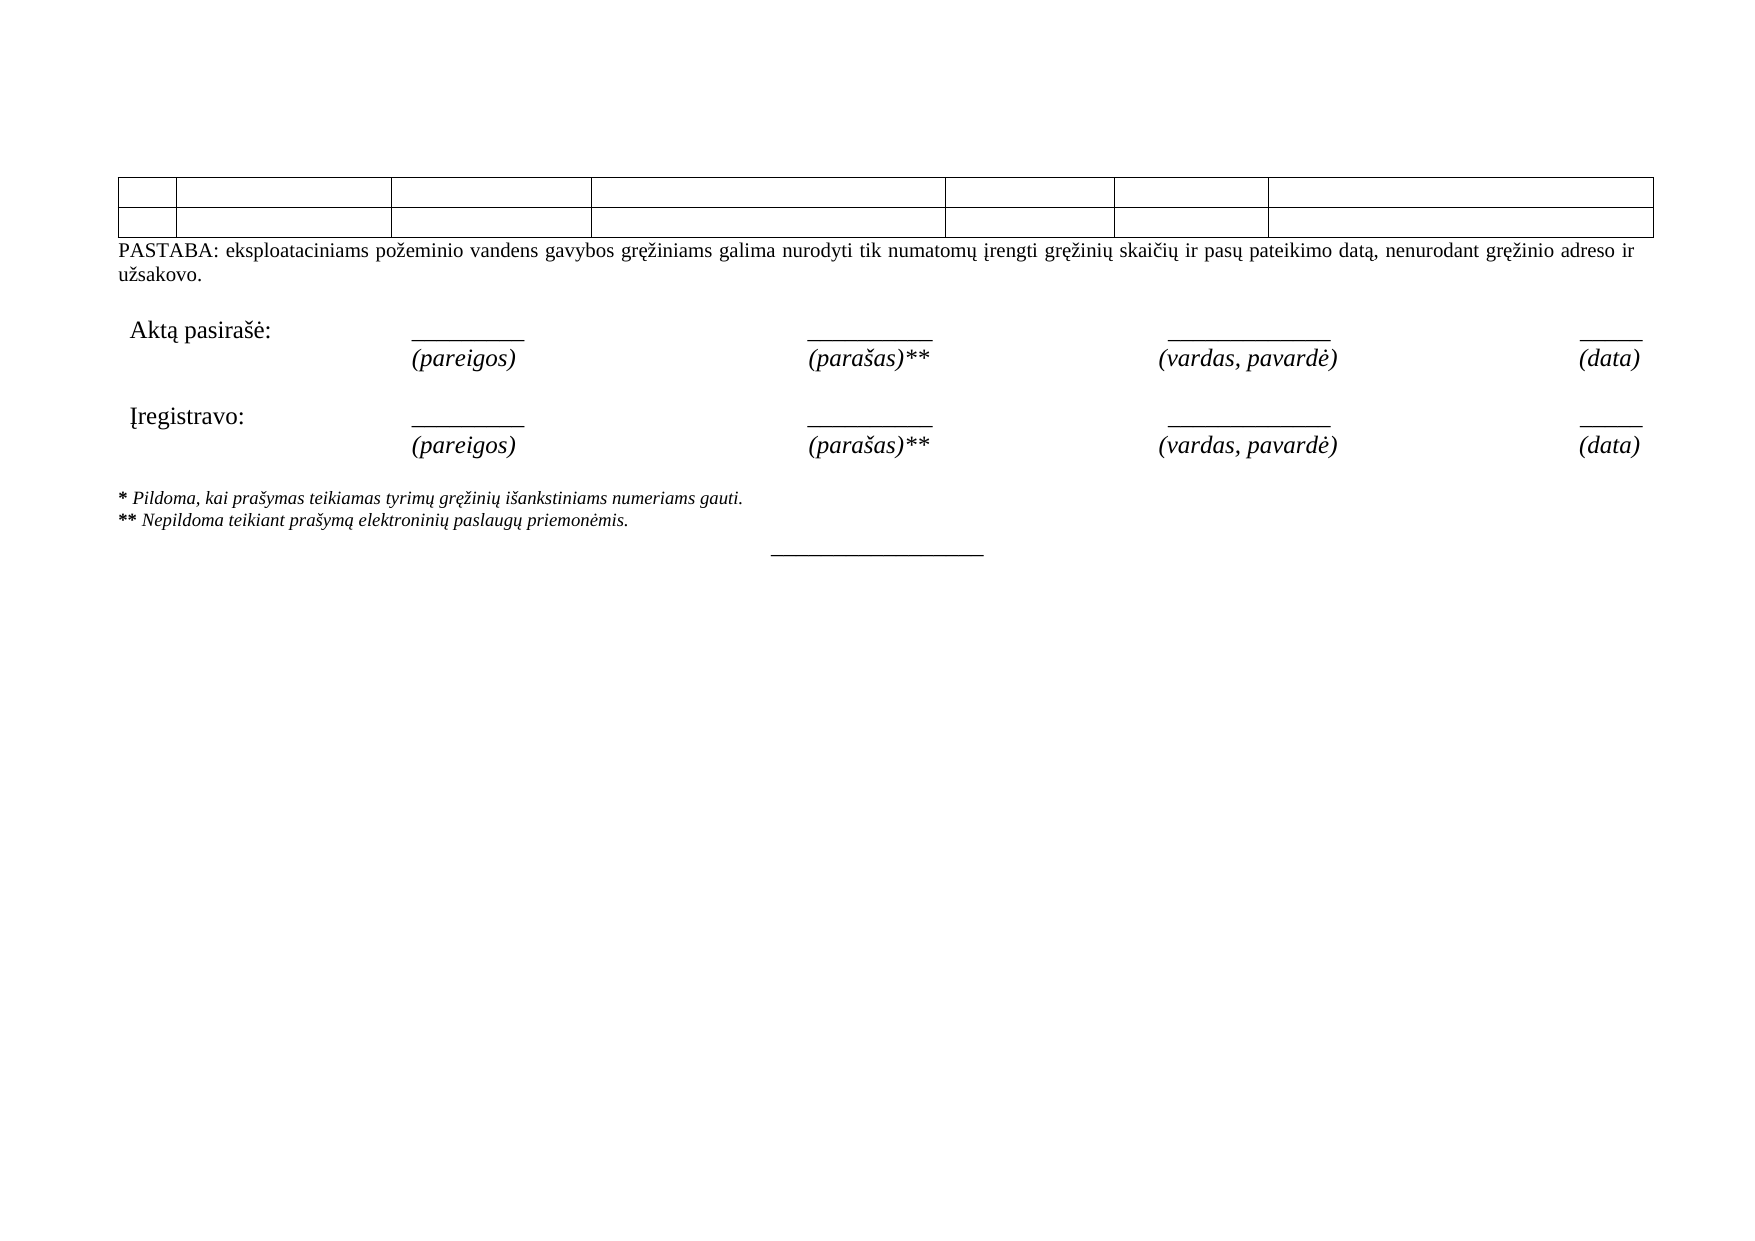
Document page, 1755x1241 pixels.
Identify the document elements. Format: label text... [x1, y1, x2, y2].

table_header _________ (pareigos) [400, 315, 758, 372]
table_cell [1115, 178, 1268, 207]
table_cell [1269, 208, 1653, 237]
table_header __________ (parašas)** [758, 315, 981, 372]
table_cell [1269, 178, 1653, 207]
table_cell [119, 208, 176, 237]
table_header _____________ (vardas, pavardė) [981, 401, 1517, 458]
table_header Aktą pasirašė: [118, 315, 400, 372]
table_header _____________ (vardas, pavardė) [981, 315, 1517, 372]
text _________________ [118, 530, 1636, 559]
text ** Nepildoma teikiant prašymą elektroninių paslaugų priemonėmis. [118, 509, 1647, 530]
table_header Įregistravo: [118, 401, 400, 458]
text Pastaba: eksploataciniams požeminio vandens gavybos gręžiniams galima nurodyti tik numatomų įrengti gręžinių skaičių ir pasų pateikimo datą, nenurodant gręžinio adreso ir užsakovo. [118, 238, 1636, 286]
table_cell [392, 208, 591, 237]
table_header _____ (data) [1517, 315, 1653, 372]
table_header _____ (data) [1517, 401, 1653, 458]
table_cell [119, 178, 176, 207]
table_cell [946, 208, 1114, 237]
table_cell [946, 178, 1114, 207]
table_cell [1115, 208, 1268, 237]
table_cell [177, 178, 391, 207]
table_cell [177, 208, 391, 237]
table_cell [392, 178, 591, 207]
table_header __________ (parašas)** [758, 401, 981, 458]
text * Pildoma, kai prašymas teikiamas tyrimų gręžinių išankstiniams numeriams gauti. [118, 487, 1636, 509]
table_cell [592, 178, 945, 207]
table_header _________ (pareigos) [400, 401, 758, 458]
table_cell [592, 208, 945, 237]
